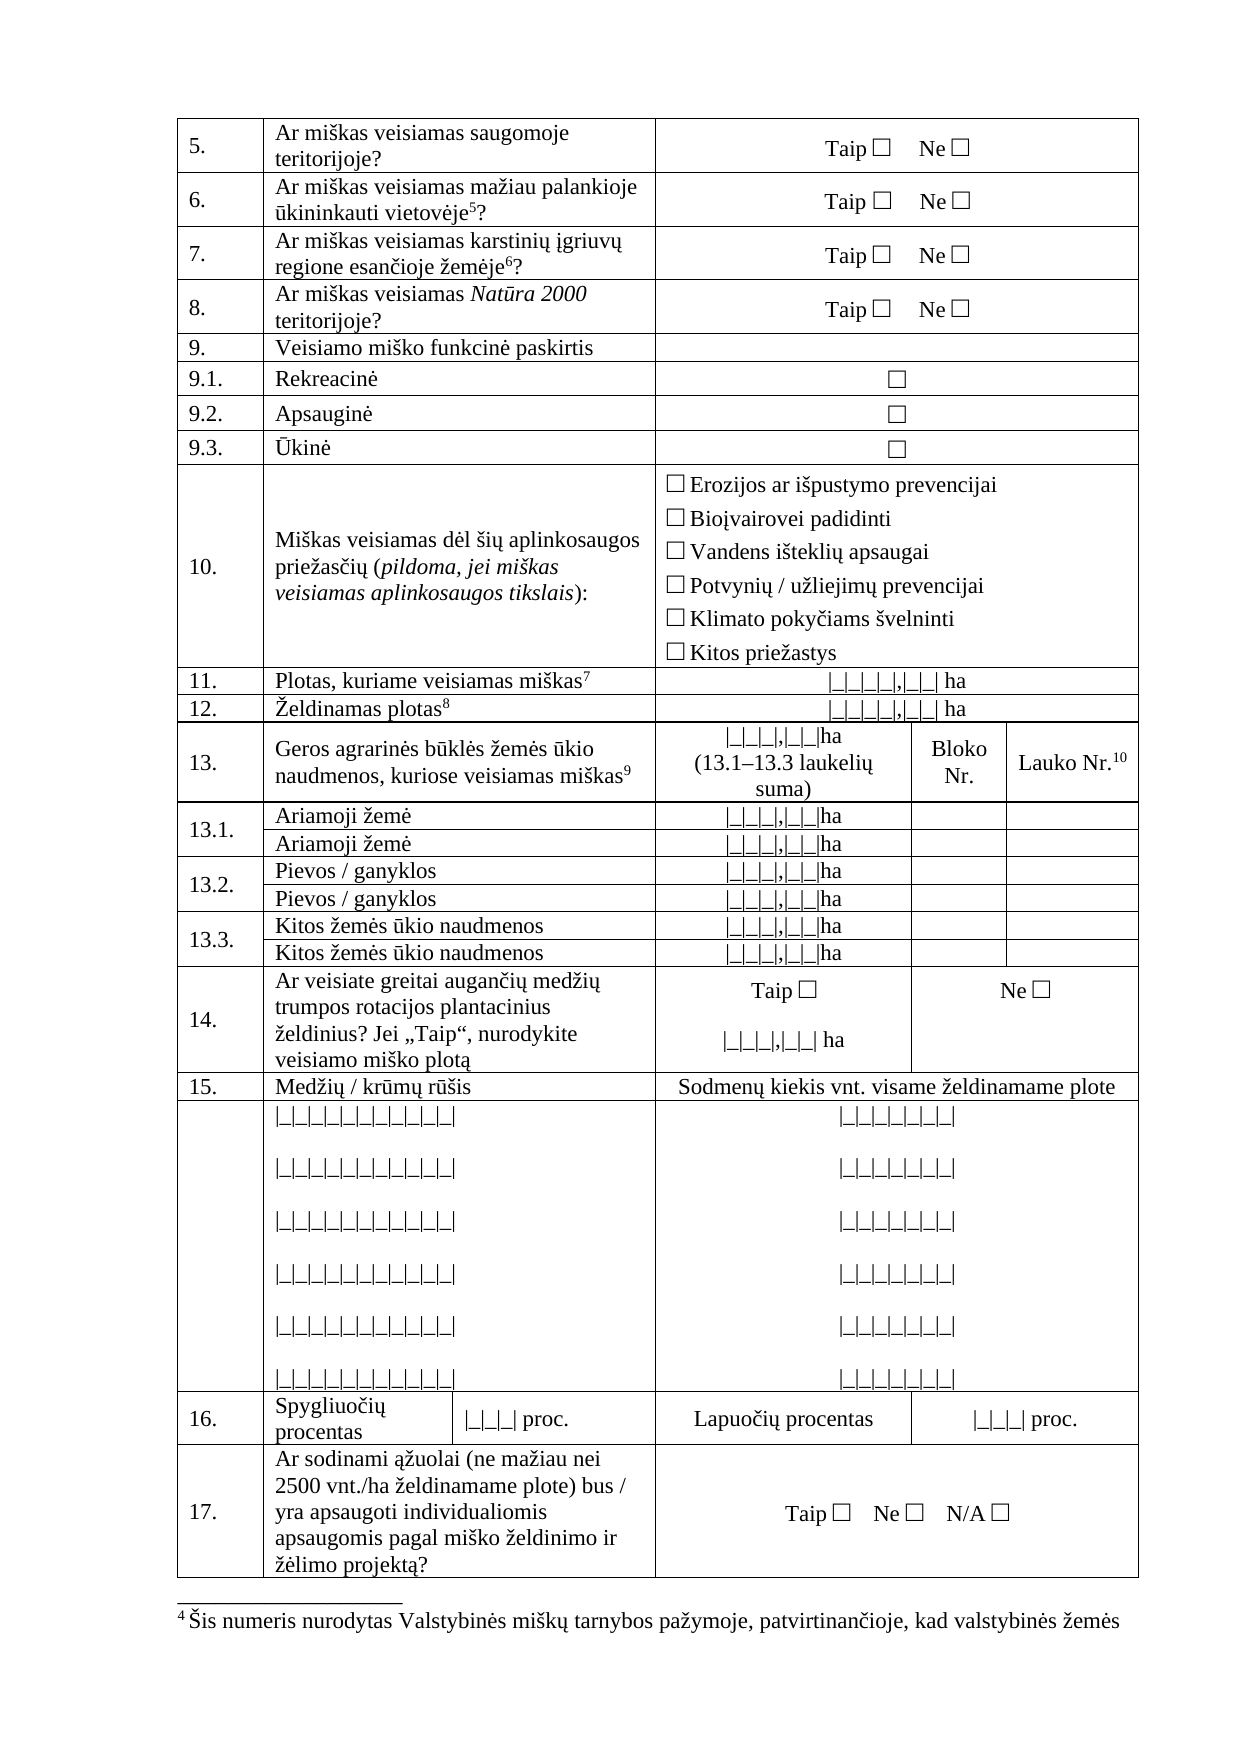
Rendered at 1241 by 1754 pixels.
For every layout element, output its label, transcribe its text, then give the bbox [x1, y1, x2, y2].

table_cell [912, 885, 1006, 911]
table_cell Sodmenų kiekis vnt. visame želdinamame plote [656, 1073, 1138, 1100]
table_cell Ar veisiate greitai augančių medžių trumpos rotacijos plantacinius želdinius? Jei „Taip“, nurodykite veisiamo miško plotą [264, 967, 655, 1072]
table_cell |_|_|_|,|_|_| ha [656, 1010, 911, 1072]
table_cell Ūkinė [264, 431, 655, 464]
table_cell [912, 940, 1006, 966]
table_cell |_|_|_|,|_|_|ha (13.1–13.3 laukelių suma) [656, 723, 911, 801]
table_cell |_|_|_| proc. [912, 1392, 1138, 1444]
table_cell Miškas veisiamas dėl šių aplinkosaugos priežasčių (pildoma, jei miškas veisiamas aplinkosaugos tikslais): [264, 465, 655, 667]
table_cell [1007, 830, 1138, 856]
table_cell |_|_|_|,|_|_|ha [656, 885, 911, 911]
table_cell Ariamoji žemė [264, 803, 655, 829]
table_cell 7. [178, 227, 263, 279]
table_cell [178, 1101, 263, 1391]
table_cell 16. [178, 1392, 263, 1444]
table_cell |_|_|_|_|,|_|_| ha [656, 695, 1138, 721]
table_cell |_|_|_|,|_|_|ha [656, 830, 911, 856]
table_cell Spygliuočių procentas [264, 1392, 452, 1444]
table_cell Pievos / ganyklos [264, 857, 655, 884]
table_cell Lapuočių procentas [656, 1392, 911, 1444]
table_cell Geros agrarinės būklės žemės ūkio naudmenos, kuriose veisiamas miškas9 [264, 723, 655, 801]
table_cell Taip □ Ne □ N/A □ [656, 1445, 1138, 1577]
table_cell |_|_|_|,|_|_|ha [656, 803, 911, 829]
table_cell □] [656, 431, 1138, 464]
table_cell Ar miškas veisiamas karstinių įgriuvų regione esančioje žemėje6? [264, 227, 655, 279]
table_cell [1007, 912, 1138, 938]
table_cell Taip □ Ne □ [656, 119, 1138, 172]
table_cell □ [656, 396, 1138, 430]
table_cell 13.3. [178, 912, 263, 966]
table_cell [912, 830, 1006, 856]
table_cell 12. [178, 695, 263, 721]
table_cell [1007, 857, 1138, 884]
text 4 Šis numeris nurodytas Valstybinės miškų tarnybos pažymoje, patvirtinančioje, kad valstybinės žemės [177, 1607, 1122, 1633]
table_cell Taip □ Ne □ [656, 280, 1138, 333]
table_cell 11. [178, 668, 263, 694]
table_cell 14. [178, 967, 263, 1072]
table_cell Bloko Nr. [912, 723, 1006, 801]
table_cell 13. [178, 723, 263, 801]
table_cell 17. [178, 1445, 263, 1577]
table_cell Kitos žemės ūkio naudmenos [264, 912, 655, 938]
table_cell Pievos / ganyklos [264, 885, 655, 911]
table_cell Taip □ Ne □ [656, 227, 1138, 279]
table_cell Ar miškas veisiamas Natūra 2000 teritorijoje? [264, 280, 655, 333]
table_cell |_|_|_|,|_|_|ha [656, 940, 911, 966]
text __________________ [177, 1578, 1122, 1607]
table_cell Medžių / krūmų rūšis [264, 1073, 655, 1100]
table_cell Taip □ [656, 967, 911, 1009]
table_cell Veisiamo miško funkcinė paskirtis [264, 334, 655, 361]
table_cell Ar miškas veisiamas saugomoje teritorijoje? [264, 119, 655, 172]
table_cell |_|_|_|,|_|_|ha [656, 912, 911, 938]
table_cell 9.2. [178, 396, 263, 430]
table_cell Ar sodinami ąžuolai (ne mažiau nei 2500 vnt./ha želdinamame plote) bus / yra apsaugoti individualiomis apsaugomis pagal miško želdinimo ir žėlimo projektą? [264, 1445, 655, 1577]
table_cell [1007, 940, 1138, 966]
table_cell Ar miškas veisiamas mažiau palankioje ūkininkauti vietovėje5? [264, 173, 655, 226]
table_cell Taip □ Ne □ [656, 173, 1138, 226]
table_cell Rekreacinė [264, 362, 655, 395]
table_cell Ne □ [912, 967, 1138, 1009]
table_cell 13.1. [178, 803, 263, 856]
table_cell |_|_|_|_|_|_|_|_|_|_|_| |_|_|_|_|_|_|_|_|_|_|_| |_|_|_|_|_|_|_|_|_|_|_| |_|_|_|_|_|_|_|_|_|_|_| |_|_|_|_|_|_|_|_|_|_|_| |_|_|_|_|_|_|_|_|_|_|_| [264, 1101, 655, 1391]
table_cell [1007, 885, 1138, 911]
table_cell |_|_|_|_|,|_|_| ha [656, 668, 1138, 694]
table_cell 5. [178, 119, 263, 172]
table_cell Kitos žemės ūkio naudmenos [264, 940, 655, 966]
table_cell 15. [178, 1073, 263, 1100]
table_cell |_|_|_|_|_|_|_| |_|_|_|_|_|_|_| |_|_|_|_|_|_|_| |_|_|_|_|_|_|_| |_|_|_|_|_|_|_| |_|_|_|_|_|_|_| [656, 1101, 1138, 1391]
table_cell |_|_|_| proc. [453, 1392, 655, 1444]
table_cell 9. [178, 334, 263, 361]
table_cell Plotas, kuriame veisiamas miškas7 [264, 668, 655, 694]
table_cell Želdinamas plotas8 [264, 695, 655, 721]
table_cell 8. [178, 280, 263, 333]
table_cell □ Erozijos ar išpustymo prevencijai □ Bioįvairovei padidinti □ Vandens išteklių apsaugai □ Potvynių / užliejimų prevencijai □ Klimato pokyčiams švelninti □ Kitos priežastys [656, 465, 1138, 667]
table_cell [912, 857, 1006, 884]
table_cell [912, 1010, 1138, 1072]
table_cell |_|_|_|,|_|_|ha [656, 857, 911, 884]
table_cell □ [656, 362, 1138, 395]
table_cell [912, 803, 1006, 829]
table_cell Ariamoji žemė [264, 830, 655, 856]
table_cell 6. [178, 173, 263, 226]
table_cell 10. [178, 465, 263, 667]
table_cell 9.3. [178, 431, 263, 464]
table_cell Apsauginė [264, 396, 655, 430]
table_cell [912, 912, 1006, 938]
table_cell [656, 334, 1138, 361]
table_cell 9.1. [178, 362, 263, 395]
table_cell 13.2. [178, 857, 263, 911]
table_cell [1007, 803, 1138, 829]
table_cell Lauko Nr.10 [1007, 723, 1138, 801]
